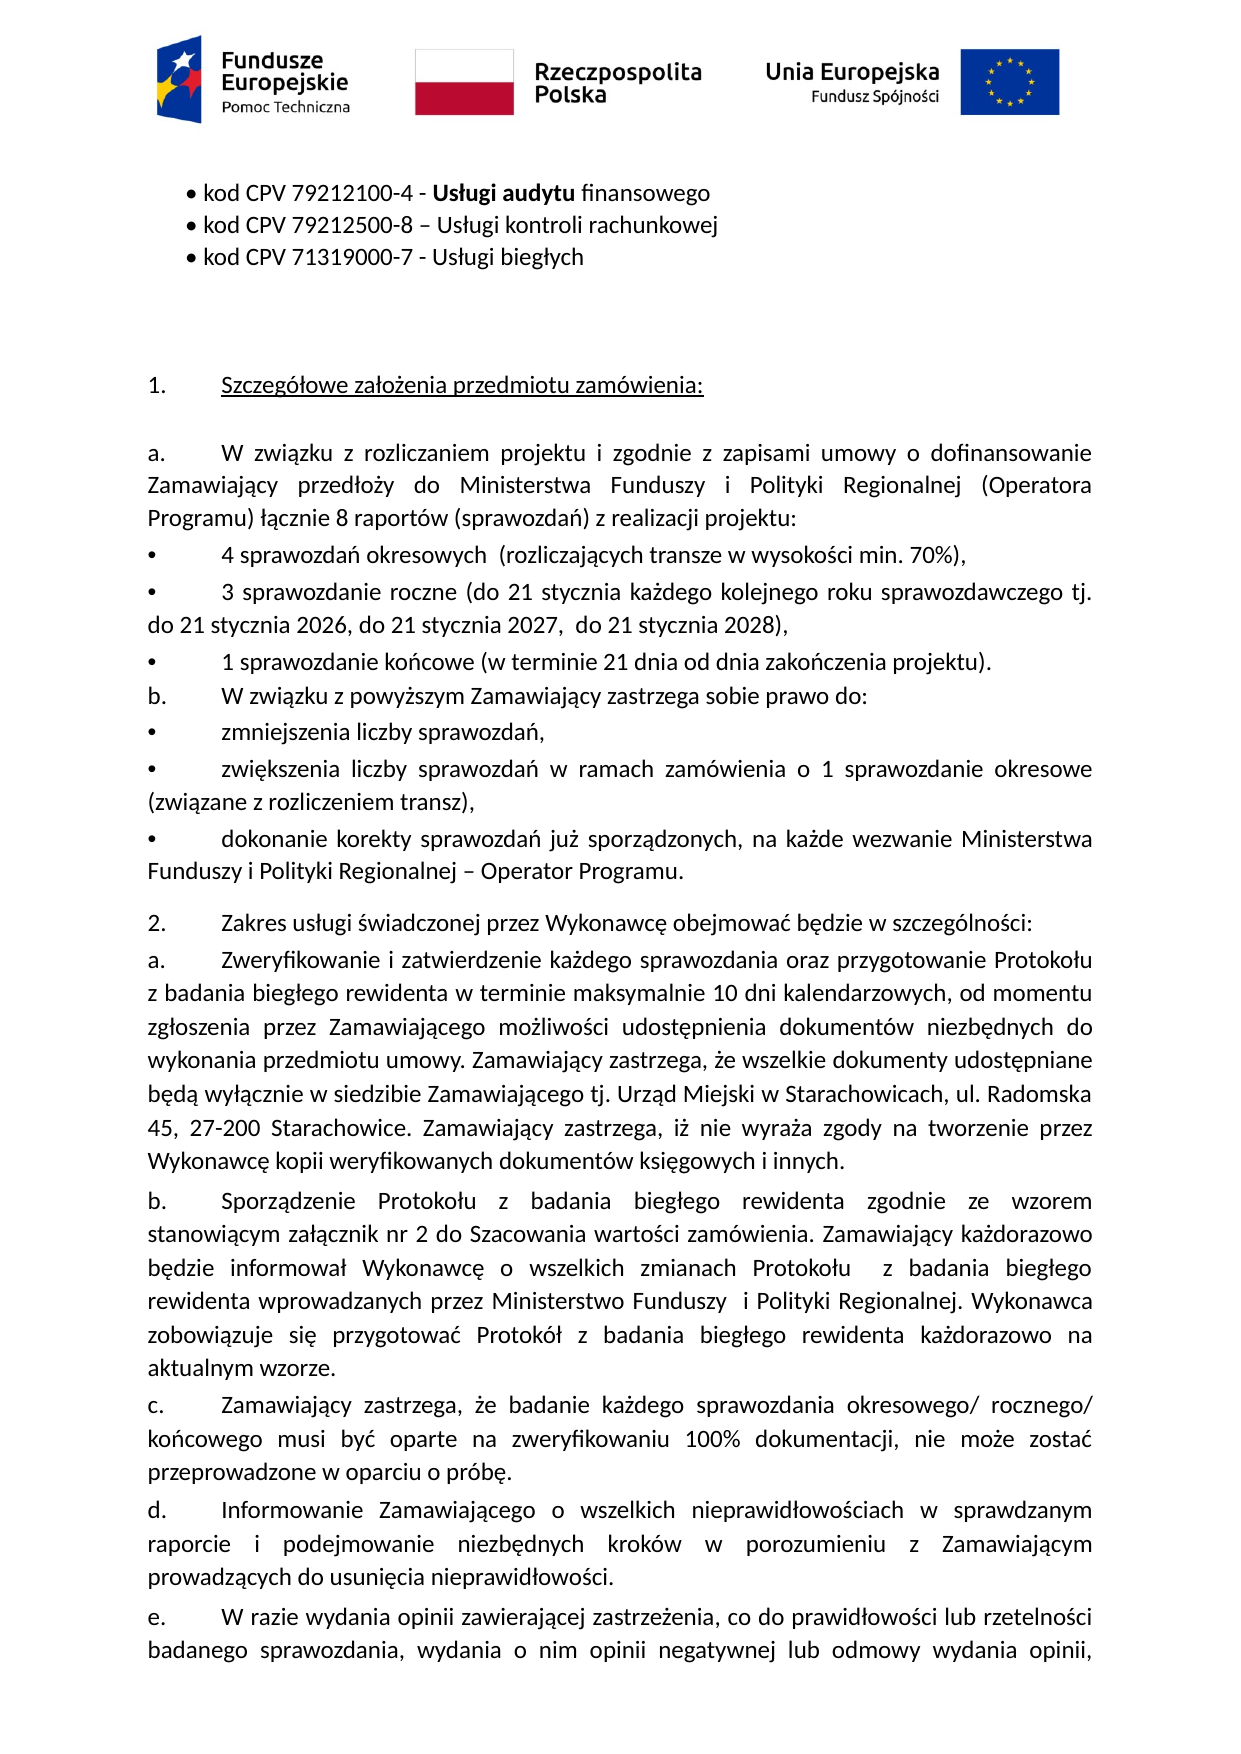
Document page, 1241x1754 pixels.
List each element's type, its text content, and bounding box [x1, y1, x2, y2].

list Informowanie Zamawiającego o wszelkich nieprawidłowościach w sprawdzanym raporcie i podejmowanie niezbędnych kroków w porozumieniu z Zamawiającym prowadzących do usunięcia nieprawidłowości. [147, 1494, 1094, 1592]
text • kod CPV 79212500-8 – Usługi kontroli rachunkowej [185, 209, 1098, 239]
text • kod CPV 79212100-4 - Usługi audytu finansowego [185, 177, 1098, 208]
list Sporządzenie Protokołu z badania biegłego rewidenta zgodnie ze wzorem stanowiącym załącznik nr 2 do Szacowania wartości zamówienia. Zamawiający każdorazowo będzie informował Wykonawcę o wszelkich zmianach Protokołu z badania biegłego rewidenta wprowadzanych przez Ministerstwo Funduszy i Polityki Regionalnej. Wykonawca zobowiązuje się przygotować Protokół z badania biegłego rewidenta każdorazowo na aktualnym wzorze. [147, 1185, 1094, 1383]
list 3 sprawozdanie roczne (do 21 stycznia każdego kolejnego roku sprawozdawczego tj. do 21 stycznia 2026, do 21 stycznia 2027, do 21 stycznia 2028), [147, 576, 1094, 640]
list W związku z rozliczaniem projektu i zgodnie z zapisami umowy o dofinansowanie Zamawiający przedłoży do Ministerstwa Funduszy i Polityki Regionalnej (Operatora Programu) łącznie 8 raportów (sprawozdań) z realizacji projektu: [147, 437, 1094, 532]
list zwiększenia liczby sprawozdań w ramach zamówienia o 1 sprawozdanie okresowe (związane z rozliczeniem transz), [147, 753, 1094, 817]
list Zakres usługi świadczonej przez Wykonawcę obejmować będzie w szczególności: [147, 907, 1094, 938]
list W razie wydania opinii zawierającej zastrzeżenia, co do prawidłowości lub rzetelności badanego sprawozdania, wydania o nim opinii negatywnej lub odmowy wydania opinii, [147, 1601, 1094, 1665]
text • kod CPV 71319000-7 - Usługi biegłych [185, 241, 1098, 271]
list Zweryfikowanie i zatwierdzenie każdego sprawozdania oraz przygotowanie Protokołu z badania biegłego rewidenta w terminie maksymalnie 10 dni kalendarzowych, od momentu zgłoszenia przez Zamawiającego możliwości udostępnienia dokumentów niezbędnych do wykonania przedmiotu umowy. Zamawiający zastrzega, że wszelkie dokumenty udostępniane będą wyłącznie w siedzibie Zamawiającego tj. Urząd Miejski w Starachowicach, ul. Radomska 45, 27-200 Starachowice. Zamawiający zastrzega, iż nie wyraża zgody na tworzenie przez Wykonawcę kopii weryfikowanych dokumentów księgowych i innych. [147, 944, 1094, 1176]
list zmniejszenia liczby sprawozdań, [147, 716, 1094, 747]
list 1 sprawozdanie końcowe (w terminie 21 dnia od dnia zakończenia projektu). [147, 646, 1094, 677]
list W związku z powyższym Zamawiający zastrzega sobie prawo do: [147, 680, 1094, 710]
list dokonanie korekty sprawozdań już sporządzonych, na każde wezwanie Ministerstwa Funduszy i Polityki Regionalnej – Operator Programu. [147, 823, 1094, 886]
list Szczegółowe założenia przedmiotu zamówienia: [147, 369, 1094, 400]
list Zamawiający zastrzega, że badanie każdego sprawozdania okresowego/ rocznego/ końcowego musi być oparte na zweryfikowaniu 100% dokumentacji, nie może zostać przeprowadzone w oparciu o próbę. [147, 1389, 1094, 1487]
list 4 sprawozdań okresowych (rozliczających transze w wysokości min. 70%), [147, 539, 1094, 570]
